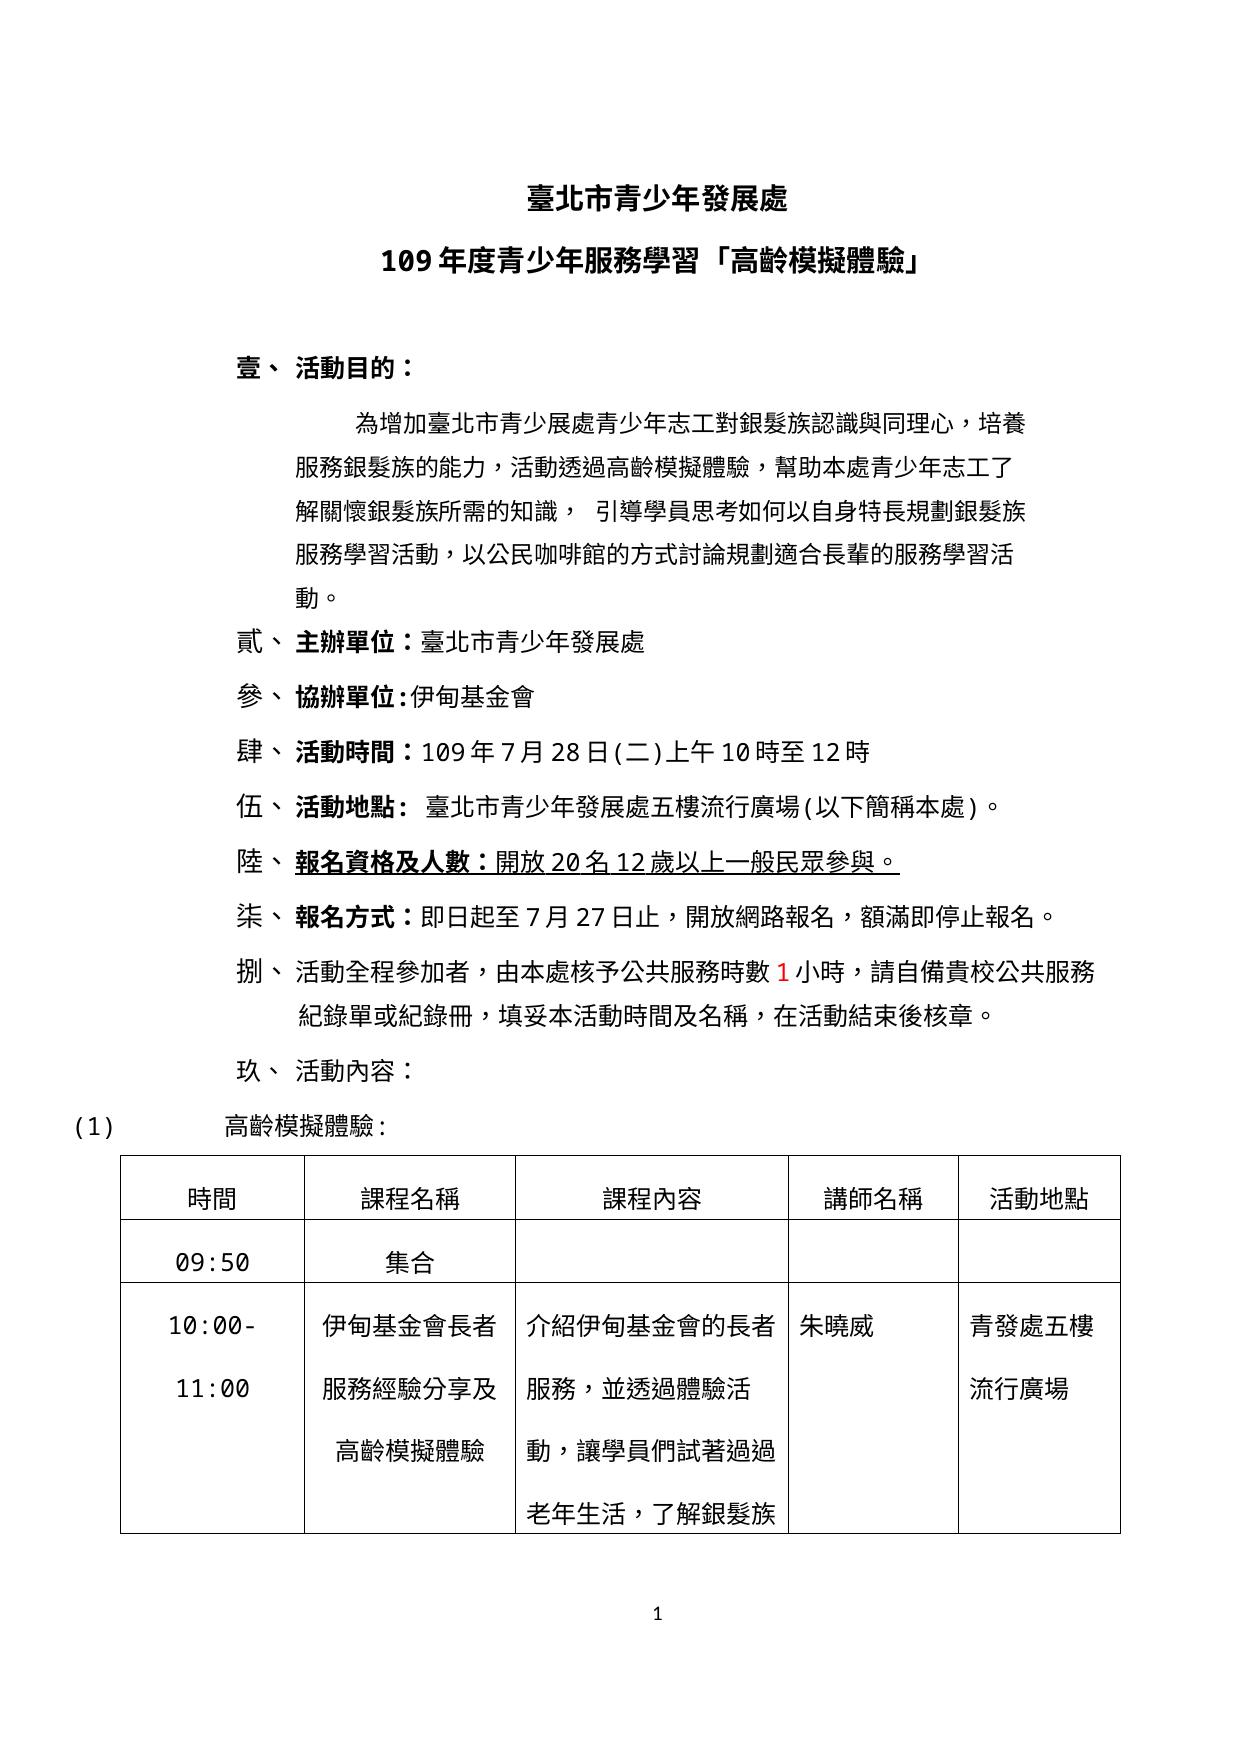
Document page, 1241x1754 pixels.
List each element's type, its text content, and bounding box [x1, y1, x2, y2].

table_cell 介紹伊甸基金會的長者服務，並透過體驗活動，讓學員們試著過過老年生活，了解銀髮族 [516, 1283, 788, 1533]
table_header 講師名稱 [789, 1156, 958, 1218]
table_cell 10:00-11:00 [121, 1283, 304, 1533]
text 109年度青少年服務學習「高齡模擬體驗」 [236, 217, 1078, 280]
list 報名方式：即日起至7月27日止，開放網路報名，額滿即停止報名。 [236, 891, 1111, 935]
table_cell [789, 1220, 958, 1282]
text 為增加臺北市青少展處青少年志工對銀髮族認識與同理心，培養服務銀髮族的能力，活動透過高齡模擬體驗，幫助本處青少年志工了解關懷銀髮族所需的知識， 引導學員思考如何以自身特長規劃銀髮族服務學習活動，以公民咖啡館的方式討論規劃適合長輩的服務學習活動。 [281, 397, 1028, 616]
list 高齡模擬體驗: [71, 1100, 1111, 1144]
list 活動目的： [236, 342, 1111, 386]
list 活動地點: 臺北市青少年發展處五樓流行廣場(以下簡稱本處)。 [236, 781, 1111, 825]
list 協辦單位:伊甸基金會 [236, 671, 1111, 715]
list 活動時間：109年7月28日(二)上午10時至12時 [236, 726, 1111, 770]
table_cell [959, 1220, 1120, 1282]
list 報名資格及人數：開放20名12歲以上一般民眾參與。 [236, 836, 1111, 880]
table_cell 09:50 [121, 1220, 304, 1282]
table_cell 集合 [305, 1220, 515, 1282]
table_header 活動地點 [959, 1156, 1120, 1218]
list 活動內容： [236, 1045, 1093, 1089]
list 活動全程參加者，由本處核予公共服務時數1小時，請自備貴校公共服務紀錄單或紀錄冊，填妥本活動時間及名稱，在活動結束後核章。 [236, 946, 1111, 1034]
list 主辦單位：臺北市青少年發展處 [236, 616, 1111, 660]
table_header 時間 [121, 1156, 304, 1218]
table_cell 伊甸基金會長者服務經驗分享及高齡模擬體驗 [305, 1283, 515, 1533]
table_cell [516, 1220, 788, 1282]
table_header 課程名稱 [305, 1156, 515, 1218]
table_cell 朱曉威 [789, 1283, 958, 1533]
text 臺北市青少年發展處 [236, 155, 1078, 217]
table_header 課程內容 [516, 1156, 788, 1218]
table_cell 青發處五樓流行廣場 [959, 1283, 1120, 1533]
